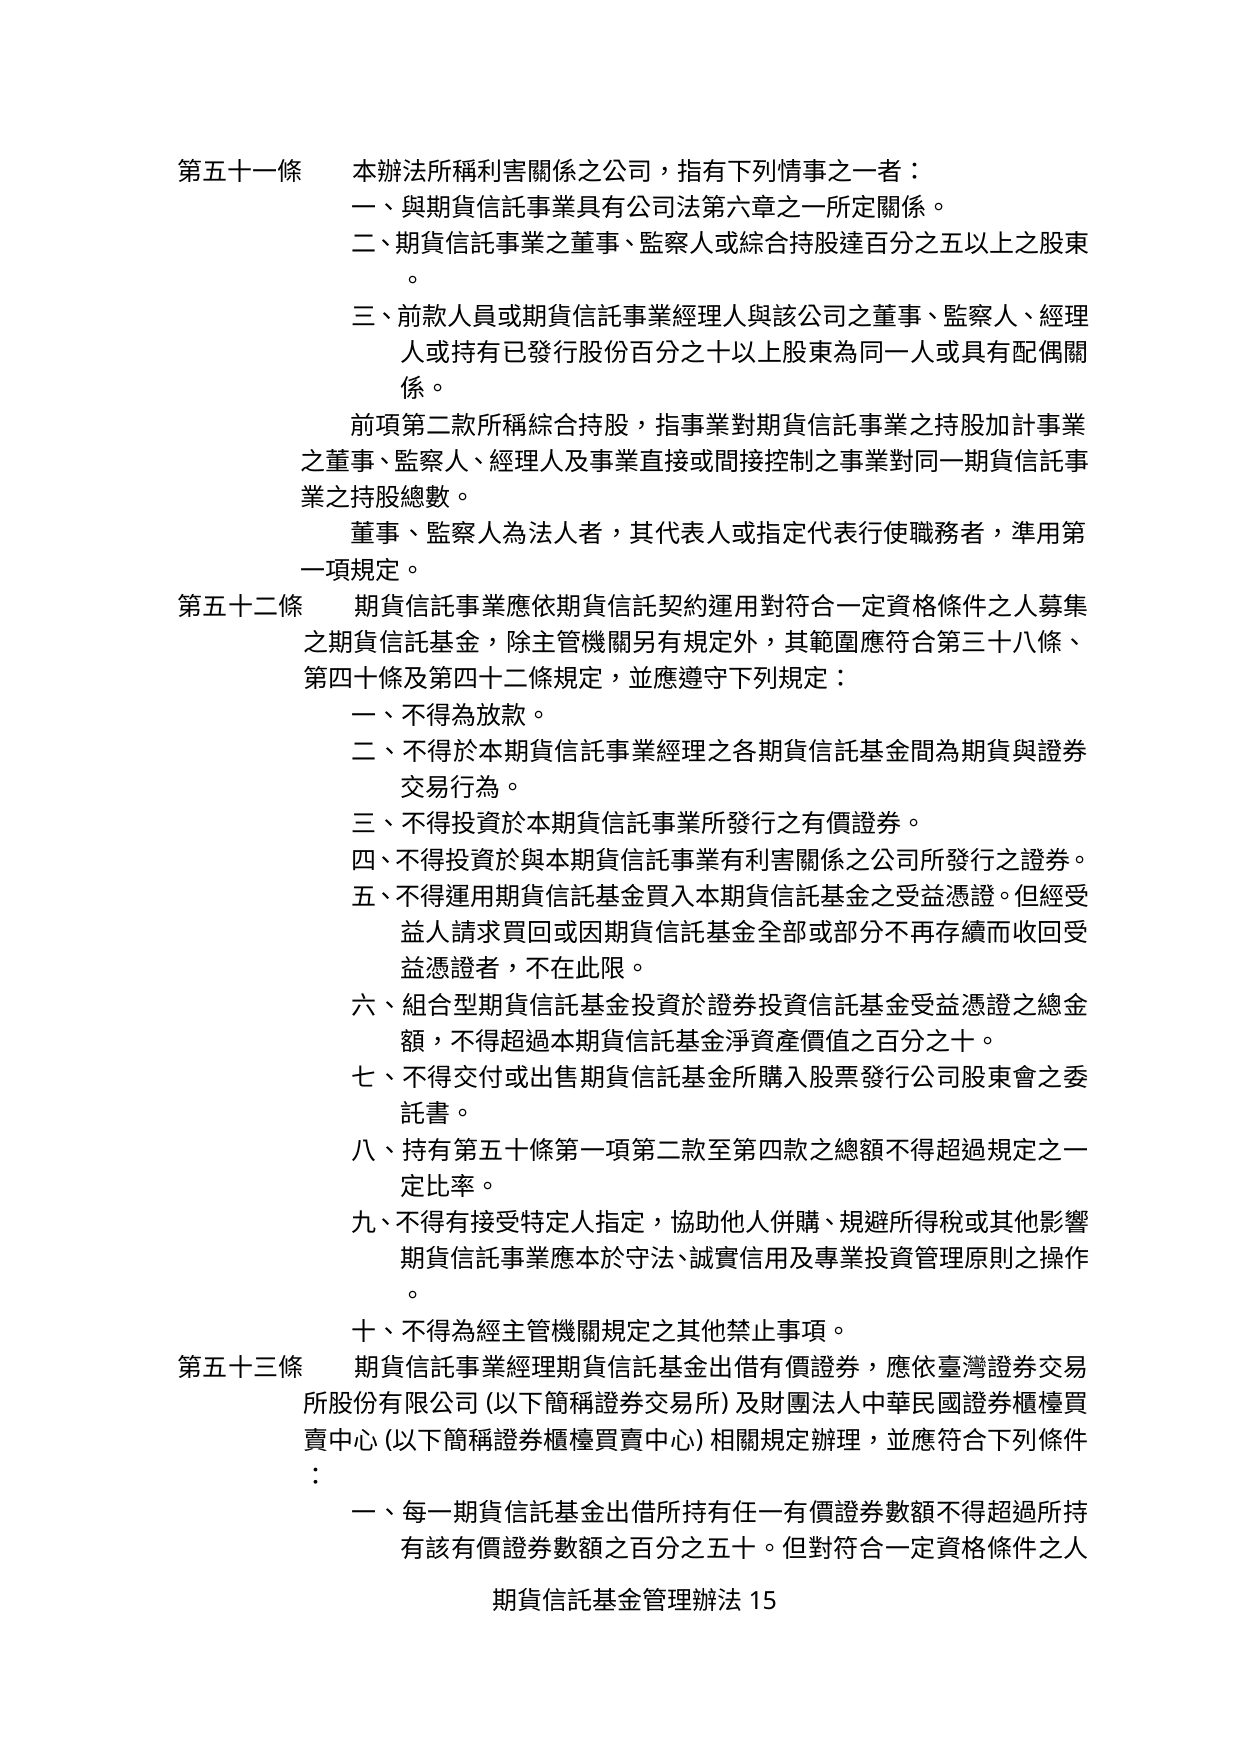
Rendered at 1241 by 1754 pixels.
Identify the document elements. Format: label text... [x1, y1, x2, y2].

text 第五十一條 本辦法所稱利害關係之公司，指有下列情事之一者： [177, 151, 1089, 188]
text 三、不得投資於本期貨信託事業所發行之有價證券。 [351, 804, 1089, 840]
text 十、不得為經主管機關規定之其他禁止事項。 [351, 1311, 1089, 1348]
text 二、不得於本期貨信託事業經理之各期貨信託基金間為期貨與證券交易行為。 [351, 731, 1089, 804]
text 第五十二條 期貨信託事業應依期貨信託契約運用對符合一定資格條件之人募集之期貨信託基金，除主管機關另有規定外，其範圍應符合第三十八條、第四十條及第四十二條規定，並應遵守下列規定： [177, 586, 1089, 695]
text 八、持有第五十條第一項第二款至第四款之總額不得超過規定之一定比率。 [351, 1130, 1089, 1203]
text 六、組合型期貨信託基金投資於證券投資信託基金受益憑證之總金額，不得超過本期貨信託基金淨資產價值之百分之十。 [351, 985, 1089, 1058]
text 五、不得運用期貨信託基金買入本期貨信託基金之受益憑證。但經受益人請求買回或因期貨信託基金全部或部分不再存續而收回受益憑證者，不在此限。 [351, 876, 1089, 985]
text 七、不得交付或出售期貨信託基金所購入股票發行公司股東會之委託書。 [351, 1058, 1089, 1130]
text 九、不得有接受特定人指定，協助他人併購、規避所得稅或其他影響期貨信託事業應本於守法、誠實信用及專業投資管理原則之操作。 [351, 1203, 1089, 1311]
text 前項第二款所稱綜合持股，指事業對期貨信託事業之持股加計事業之董事、監察人、經理人及事業直接或間接控制之事業對同一期貨信託事業之持股總數。 [300, 405, 1089, 514]
text 四、不得投資於與本期貨信託事業有利害關係之公司所發行之證券。 [351, 840, 1089, 876]
text 一、不得為放款。 [351, 695, 1089, 731]
text 第五十三條 期貨信託事業經理期貨信託基金出借有價證券，應依臺灣證券交易所股份有限公司 (以下簡稱證券交易所) 及財團法人中華民國證券櫃檯買賣中心 (以下簡稱證券櫃檯買賣中心) 相關規定辦理，並應符合下列條件： [177, 1348, 1089, 1493]
text 董事、監察人為法人者，其代表人或指定代表行使職務者，準用第一項規定。 [300, 514, 1089, 586]
text 三、前款人員或期貨信託事業經理人與該公司之董事、監察人、經理人或持有已發行股份百分之十以上股東為同一人或具有配偶關係。 [351, 296, 1089, 405]
text 二、期貨信託事業之董事、監察人或綜合持股達百分之五以上之股東。 [351, 224, 1089, 296]
text 一、每一期貨信託基金出借所持有任一有價證券數額不得超過所持有該有價證券數額之百分之五十。但對符合一定資格條件之人 [351, 1493, 1089, 1565]
text 一、與期貨信託事業具有公司法第六章之一所定關係。 [351, 188, 1089, 224]
